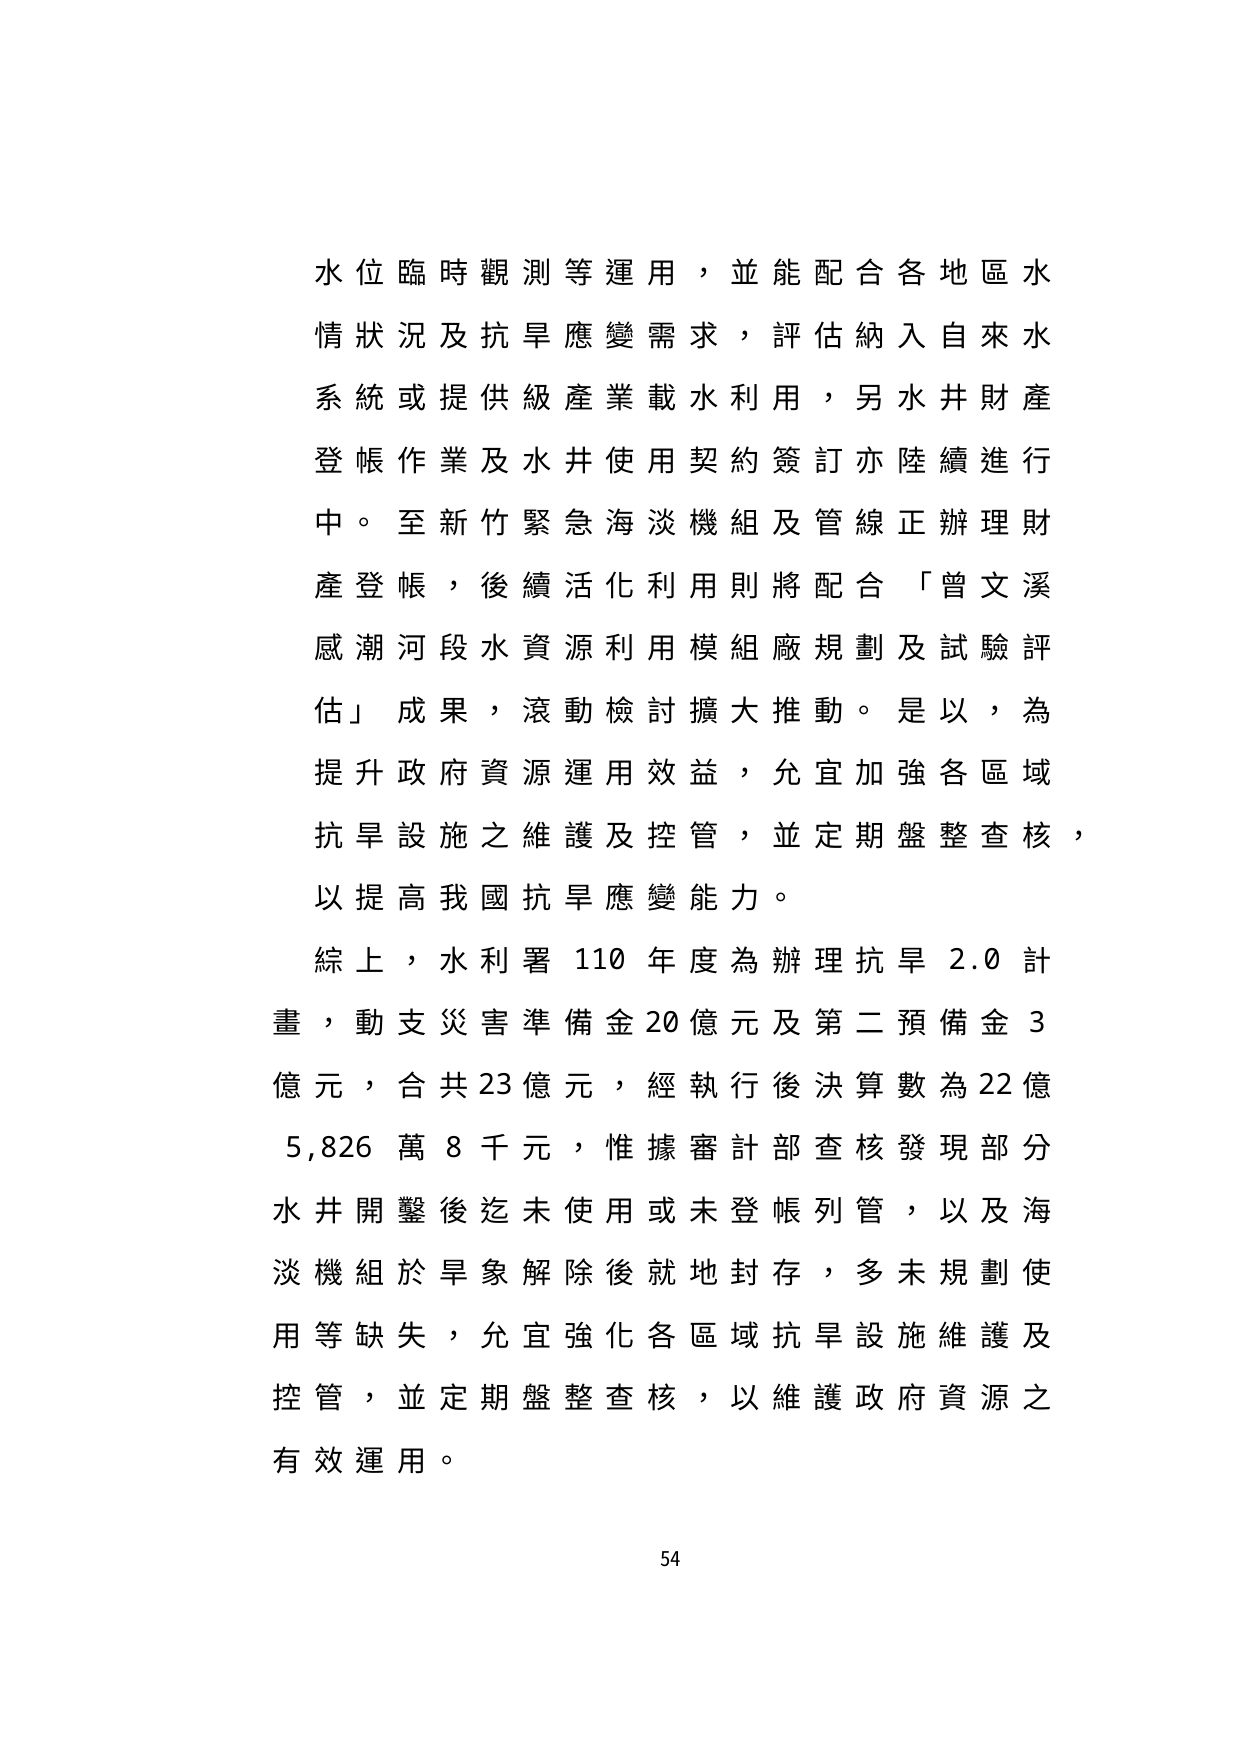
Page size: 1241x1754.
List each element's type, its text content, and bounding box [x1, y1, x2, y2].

text 據水利署說明，上開部分封存水井由管理單位定期維護，得作為次級用水或地下水位臨時觀測等運用，並能配合各地區水情狀況及抗旱應變需求，評估納入自來水系統或提供級產業載水利用，另水井財產登帳作業及水井使用契約簽訂亦陸續進行中。至新竹緊急海淡機組及管線正辦理財產登帳，後續活化利用則將配合「曾文溪感潮河段水資源利用模組廠規劃及試驗評估」成果，滾動檢討擴大推動。是以，為提升政府資源運用效益，允宜加強各區域抗旱設施之維護及控管，並定期盤整查核，以提高我國抗旱應變能力。 [271, 229, 1058, 917]
text 綜上，水利署110年度為辦理抗旱2.0計畫，動支災害準備金20億元及第二預備金3億元，合共23億元，經執行後決算數為22億5,826萬8千元，惟據審計部查核發現部分水井開鑿後迄未使用或未登帳列管，以及海淡機組於旱象解除後就地封存，多未規劃使用等缺失，允宜強化各區域抗旱設施維護及控管，並定期盤整查核，以維護政府資源之有效運用。 [242, 917, 1058, 1479]
